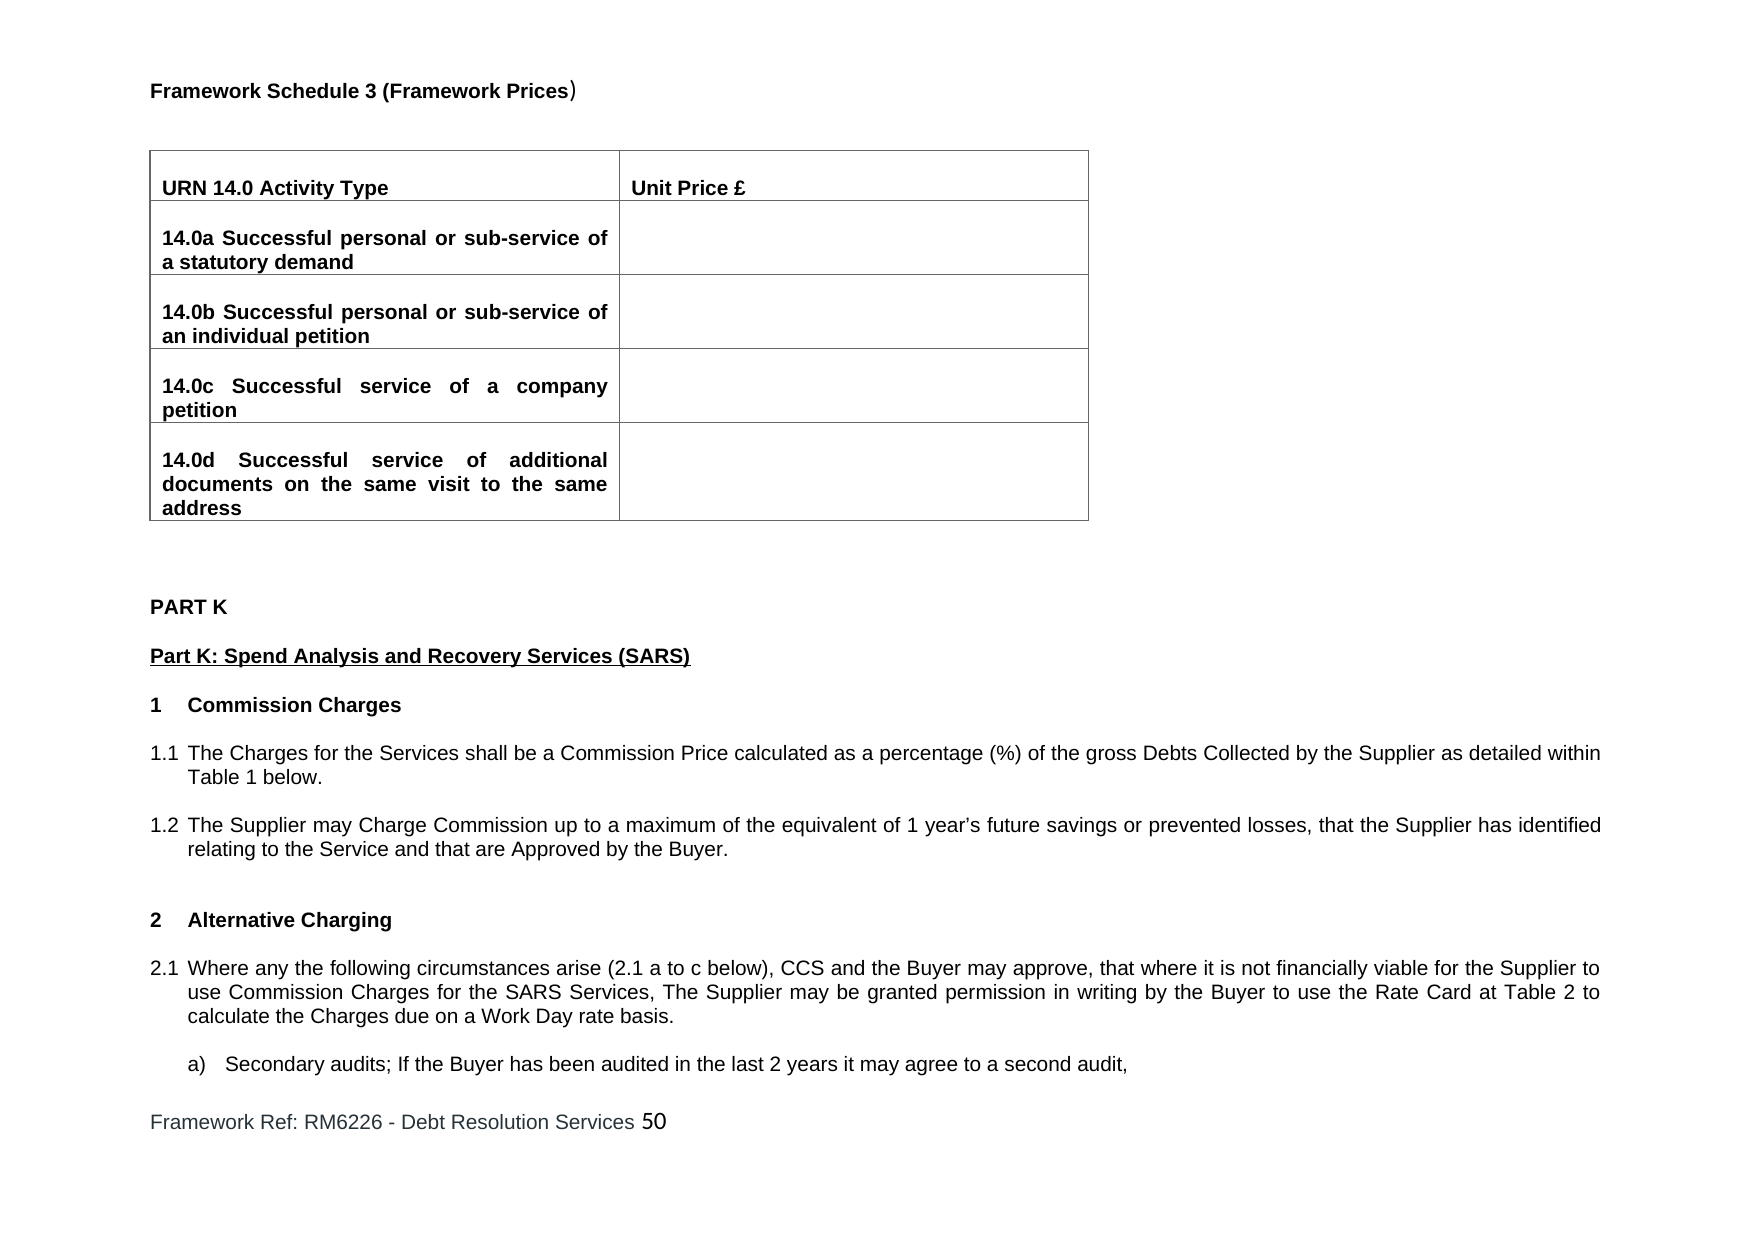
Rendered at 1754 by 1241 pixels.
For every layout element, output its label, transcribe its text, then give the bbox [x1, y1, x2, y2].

table_cell 14.0a Successful personal or sub-service of a statutory demand [151, 201, 619, 274]
list Alternative Charging [150, 908, 1604, 932]
table_cell 14.0d Successful service of additional documents on the same visit to the same address [151, 423, 619, 520]
text PART K [150, 595, 1604, 619]
text Part K: Spend Analysis and Recovery Services (SARS) [150, 644, 1604, 668]
list Secondary audits; If the Buyer has been audited in the last 2 years it may agree to a second audit, [187, 1052, 1604, 1076]
list The Supplier may Charge Commission up to a maximum of the equivalent of 1 year’s future savings or prevented losses, that the Supplier has identified relating to the Service and that are Approved by the Buyer. [150, 812, 1604, 860]
list Where any the following circumstances arise (2.1 a to c below), CCS and the Buyer may approve, that where it is not financially viable for the Supplier to use Commission Charges for the SARS Services, The Supplier may be granted permission in writing by the Buyer to use the Rate Card at Table 2 to calculate the Charges due on a Work Day rate basis. [150, 956, 1604, 1028]
table_header URN 14.0 Activity Type [151, 151, 619, 200]
table_cell [620, 423, 1088, 520]
table_header Unit Price £ [620, 151, 1088, 200]
table_cell [620, 201, 1088, 274]
table_cell 14.0c Successful service of a company petition [151, 349, 619, 422]
list The Charges for the Services shall be a Commission Price calculated as a percentage (%) of the gross Debts Collected by the Supplier as detailed within Table 1 below. [150, 741, 1604, 788]
table_cell [620, 349, 1088, 422]
table_cell [620, 275, 1088, 348]
table_cell 14.0b Successful personal or sub-service of an individual petition [151, 275, 619, 348]
list Commission Charges [150, 693, 1604, 717]
